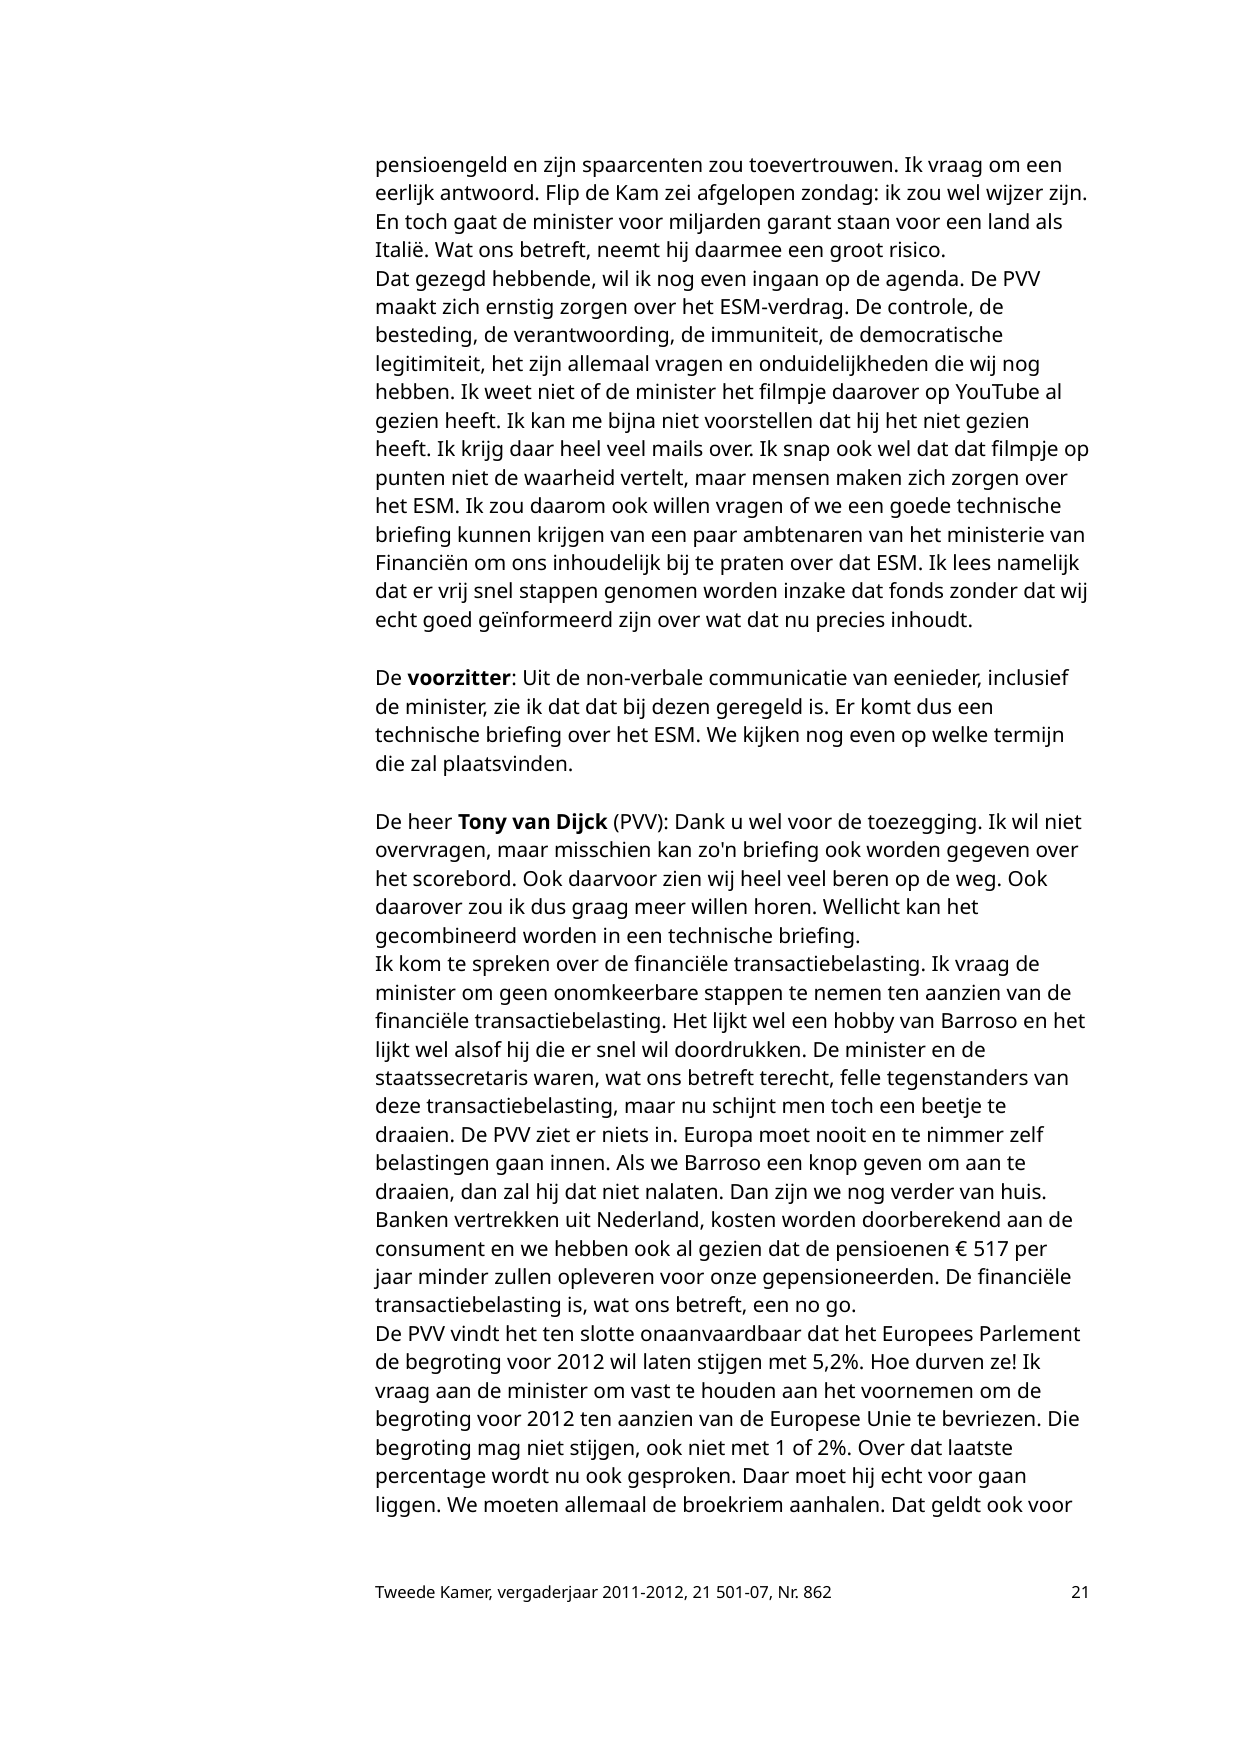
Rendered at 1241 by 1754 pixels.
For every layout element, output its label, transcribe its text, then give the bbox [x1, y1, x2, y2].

text Dat gezegd hebbende, wil ik nog even ingaan op de agenda. De PVV maakt zich ernstig zorgen over het ESM-verdrag. De controle, de besteding, de verantwoording, de immuniteit, de democratische legitimiteit, het zijn allemaal vragen en onduidelijkheden die wij nog hebben. Ik weet niet of de minister het filmpje daarover op YouTube al gezien heeft. Ik kan me bijna niet voorstellen dat hij het niet gezien heeft. Ik krijg daar heel veel mails over. Ik snap ook wel dat dat filmpje op punten niet de waarheid vertelt, maar mensen maken zich zorgen over het ESM. Ik zou daarom ook willen vragen of we een goede technische briefing kunnen krijgen van een paar ambtenaren van het ministerie van Financiën om ons inhoudelijk bij te praten over dat ESM. Ik lees namelijk dat er vrij snel stappen genomen worden inzake dat fonds zonder dat wij echt goed geïnformeerd zijn over wat dat nu precies inhoudt. [375, 264, 1090, 633]
text pensioengeld en zijn spaarcenten zou toevertrouwen. Ik vraag om een eerlijk antwoord. Flip de Kam zei afgelopen zondag: ik zou wel wijzer zijn. En toch gaat de minister voor miljarden garant staan voor een land als Italië. Wat ons betreft, neemt hij daarmee een groot risico. [375, 150, 1090, 264]
text Ik kom te spreken over de financiële transactiebelasting. Ik vraag de minister om geen onomkeerbare stappen te nemen ten aanzien van de financiële transactiebelasting. Het lijkt wel een hobby van Barroso en het lijkt wel alsof hij die er snel wil doordrukken. De minister en de staatssecretaris waren, wat ons betreft terecht, felle tegenstanders van deze transactiebelasting, maar nu schijnt men toch een beetje te draaien. De PVV ziet er niets in. Europa moet nooit en te nimmer zelf belastingen gaan innen. Als we Barroso een knop geven om aan te draaien, dan zal hij dat niet nalaten. Dan zijn we nog verder van huis. Banken vertrekken uit Nederland, kosten worden doorberekend aan de consument en we hebben ook al gezien dat de pensioenen € 517 per jaar minder zullen opleveren voor onze gepensioneerden. De financiële transactiebelasting is, wat ons betreft, een no go. [375, 949, 1090, 1319]
text De voorzitter: Uit de non-verbale communicatie van eenieder, inclusief de minister, zie ik dat dat bij dezen geregeld is. Er komt dus een technische briefing over het ESM. We kijken nog even op welke termijn die zal plaatsvinden. [375, 663, 1090, 777]
text De PVV vindt het ten slotte onaanvaardbaar dat het Europees Parlement de begroting voor 2012 wil laten stijgen met 5,2%. Hoe durven ze! Ik vraag aan de minister om vast te houden aan het voornemen om de begroting voor 2012 ten aanzien van de Europese Unie te bevriezen. Die begroting mag niet stijgen, ook niet met 1 of 2%. Over dat laatste percentage wordt nu ook gesproken. Daar moet hij echt voor gaan liggen. We moeten allemaal de broekriem aanhalen. Dat geldt ook voor [375, 1319, 1090, 1518]
text De heer Tony van Dijck (PVV): Dank u wel voor de toezegging. Ik wil niet overvragen, maar misschien kan zo'n briefing ook worden gegeven over het scorebord. Ook daarvoor zien wij heel veel beren op de weg. Ook daarover zou ik dus graag meer willen horen. Wellicht kan het gecombineerd worden in een technische briefing. [375, 807, 1090, 949]
